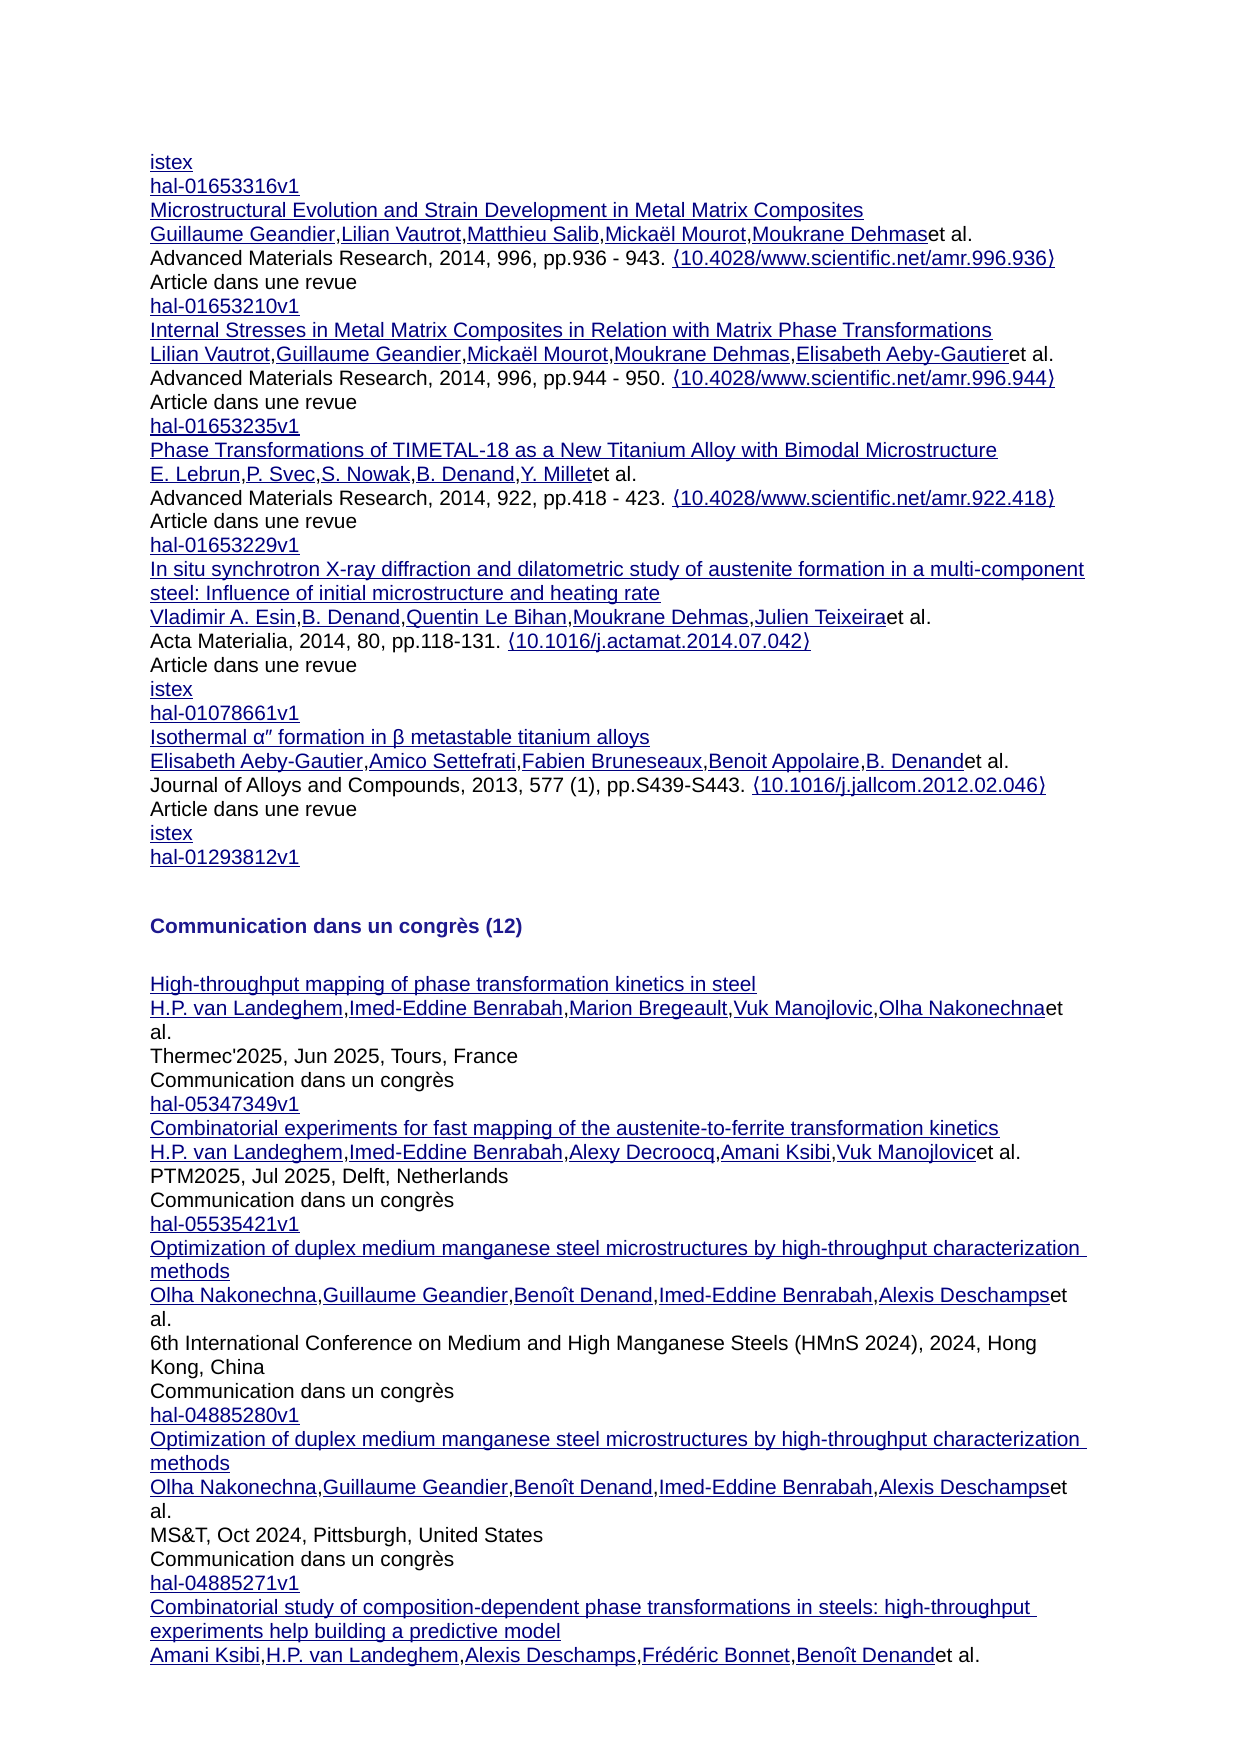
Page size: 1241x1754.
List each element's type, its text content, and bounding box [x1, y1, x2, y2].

table_cell Isothermal α″ formation in β metastable titanium alloys Elisabeth Aeby-Gautier,Amico Settefrati,Fabien Bruneseaux,Benoit Appolaire,B. Denandet al. Journal of Alloys and Compounds, 2013, 577 (1), pp.S439-S443. ⟨10.1016/j.jallcom.2012.02.046⟩ Article dans une revue istex hal-01293812v1 [150, 725, 1090, 869]
subtitle Communication dans un congrès (12) [150, 913, 1090, 937]
table_cell Microstructural Evolution and Strain Development in Metal Matrix Composites Guillaume Geandier,Lilian Vautrot,Matthieu Salib,Mickaël Mourot,Moukrane Dehmaset al. Advanced Materials Research, 2014, 996, pp.936 - 943. ⟨10.4028/www.scientific.net/amr.996.936⟩ Article dans une revue hal-01653210v1 [150, 198, 1090, 318]
table_cell Combinatorial study of composition-dependent phase transformations in steels: high-throughput experiments help building a predictive model Amani Ksibi,H.P. van Landeghem,Alexis Deschamps,Frédéric Bonnet,Benoît Denandet al. [150, 1595, 1090, 1667]
table_header High-throughput mapping of phase transformation kinetics in steel H.P. van Landeghem,Imed-Eddine Benrabah,Marion Bregeault,Vuk Manojlovic,Olha Nakonechnaet al. Thermec'2025, Jun 2025, Tours, France Communication dans un congrès hal-05347349v1 [150, 972, 1090, 1116]
table_cell Combinatorial experiments for fast mapping of the austenite-to-ferrite transformation kinetics H.P. van Landeghem,Imed-Eddine Benrabah,Alexy Decroocq,Amani Ksibi,Vuk Manojlovicet al. PTM2025, Jul 2025, Delft, Netherlands Communication dans un congrès hal-05535421v1 [150, 1116, 1090, 1235]
table_cell istex hal-01653316v1 [150, 150, 1090, 198]
table_cell Optimization of duplex medium manganese steel microstructures by high-throughput characterization methods Olha Nakonechna,Guillaume Geandier,Benoît Denand,Imed-Eddine Benrabah,Alexis Deschampset al. MS&T, Oct 2024, Pittsburgh, United States Communication dans un congrès hal-04885271v1 [150, 1427, 1090, 1595]
table_cell In situ synchrotron X-ray diffraction and dilatometric study of austenite formation in a multi-component steel: Influence of initial microstructure and heating rate Vladimir A. Esin,B. Denand,Quentin Le Bihan,Moukrane Dehmas,Julien Teixeiraet al. Acta Materialia, 2014, 80, pp.118-131. ⟨10.1016/j.actamat.2014.07.042⟩ Article dans une revue istex hal-01078661v1 [150, 557, 1090, 725]
table_cell Internal Stresses in Metal Matrix Composites in Relation with Matrix Phase Transformations Lilian Vautrot,Guillaume Geandier,Mickaël Mourot,Moukrane Dehmas,Elisabeth Aeby-Gautieret al. Advanced Materials Research, 2014, 996, pp.944 - 950. ⟨10.4028/www.scientific.net/amr.996.944⟩ Article dans une revue hal-01653235v1 [150, 318, 1090, 437]
table_cell Phase Transformations of TIMETAL-18 as a New Titanium Alloy with Bimodal Microstructure E. Lebrun,P. Svec,S. Nowak,B. Denand,Y. Milletet al. Advanced Materials Research, 2014, 922, pp.418 - 423. ⟨10.4028/www.scientific.net/amr.922.418⟩ Article dans une revue hal-01653229v1 [150, 438, 1090, 557]
table_cell Optimization of duplex medium manganese steel microstructures by high-throughput characterization methods Olha Nakonechna,Guillaume Geandier,Benoît Denand,Imed-Eddine Benrabah,Alexis Deschampset al. 6th International Conference on Medium and High Manganese Steels (HMnS 2024), 2024, Hong Kong, China Communication dans un congrès hal-04885280v1 [150, 1235, 1090, 1427]
